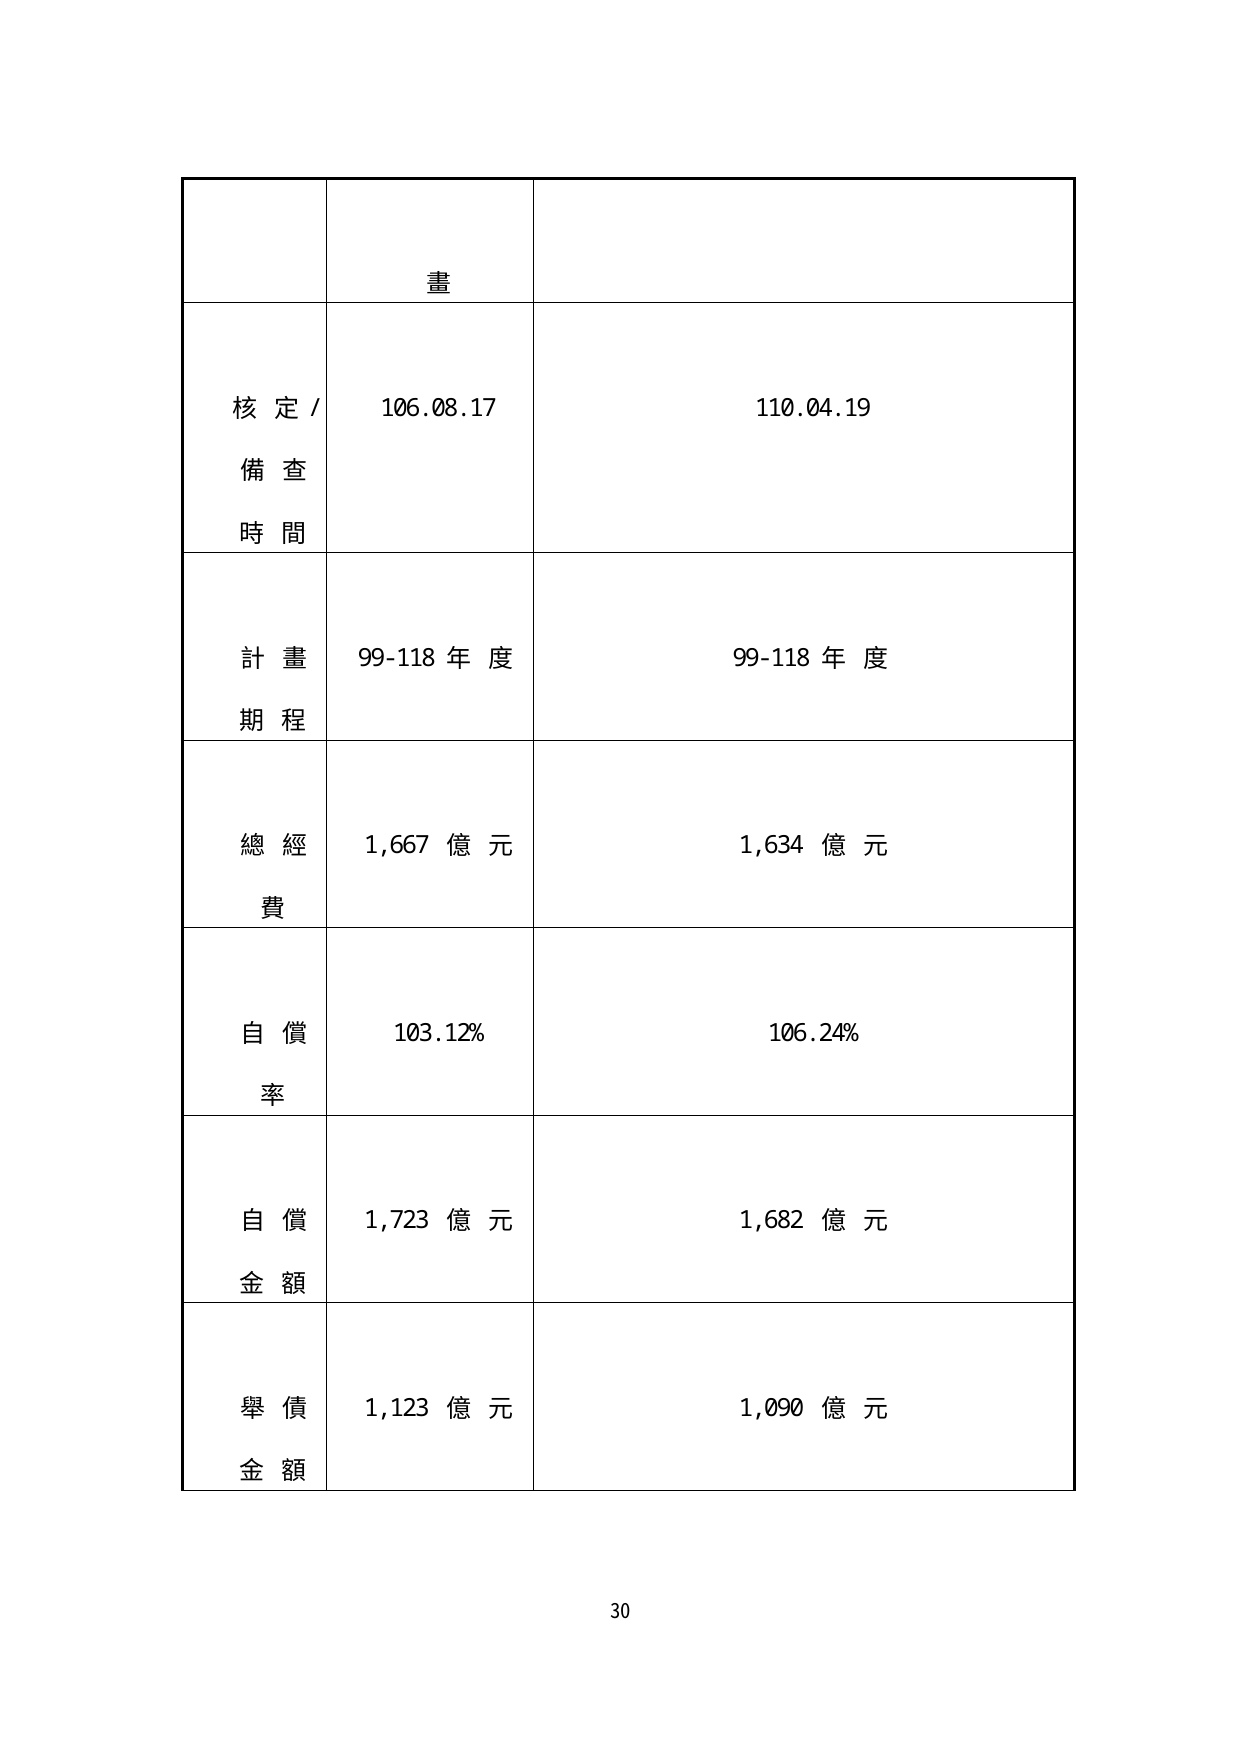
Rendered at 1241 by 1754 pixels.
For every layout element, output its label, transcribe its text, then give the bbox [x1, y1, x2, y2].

table_cell 106.08.17 [327, 303, 533, 552]
table_cell 103.12% [327, 928, 533, 1115]
table_cell 106.24% [534, 928, 1073, 1115]
table_cell 1,123億元 [327, 1303, 533, 1490]
table_cell 110.04.19 [534, 303, 1073, 552]
table_header [184, 180, 326, 302]
table_header 畫 [327, 180, 533, 302]
table_cell 舉債金額 [184, 1303, 326, 1490]
table_cell 自償率 [184, 928, 326, 1115]
table_cell 1,634億元 [534, 741, 1073, 927]
table_cell 99-118年度 [534, 553, 1073, 740]
table_cell 核定/備查時間 [184, 303, 326, 552]
table_cell 計畫期程 [184, 553, 326, 740]
table_cell 1,682億元 [534, 1116, 1073, 1302]
table_cell 總經費 [184, 741, 326, 927]
table_header [534, 180, 1073, 302]
table_cell 1,667億元 [327, 741, 533, 927]
table_cell 自償金額 [184, 1116, 326, 1302]
table_cell 1,090億元 [534, 1303, 1073, 1490]
table_cell 1,723億元 [327, 1116, 533, 1302]
table_cell 99-118年度 [327, 553, 533, 740]
